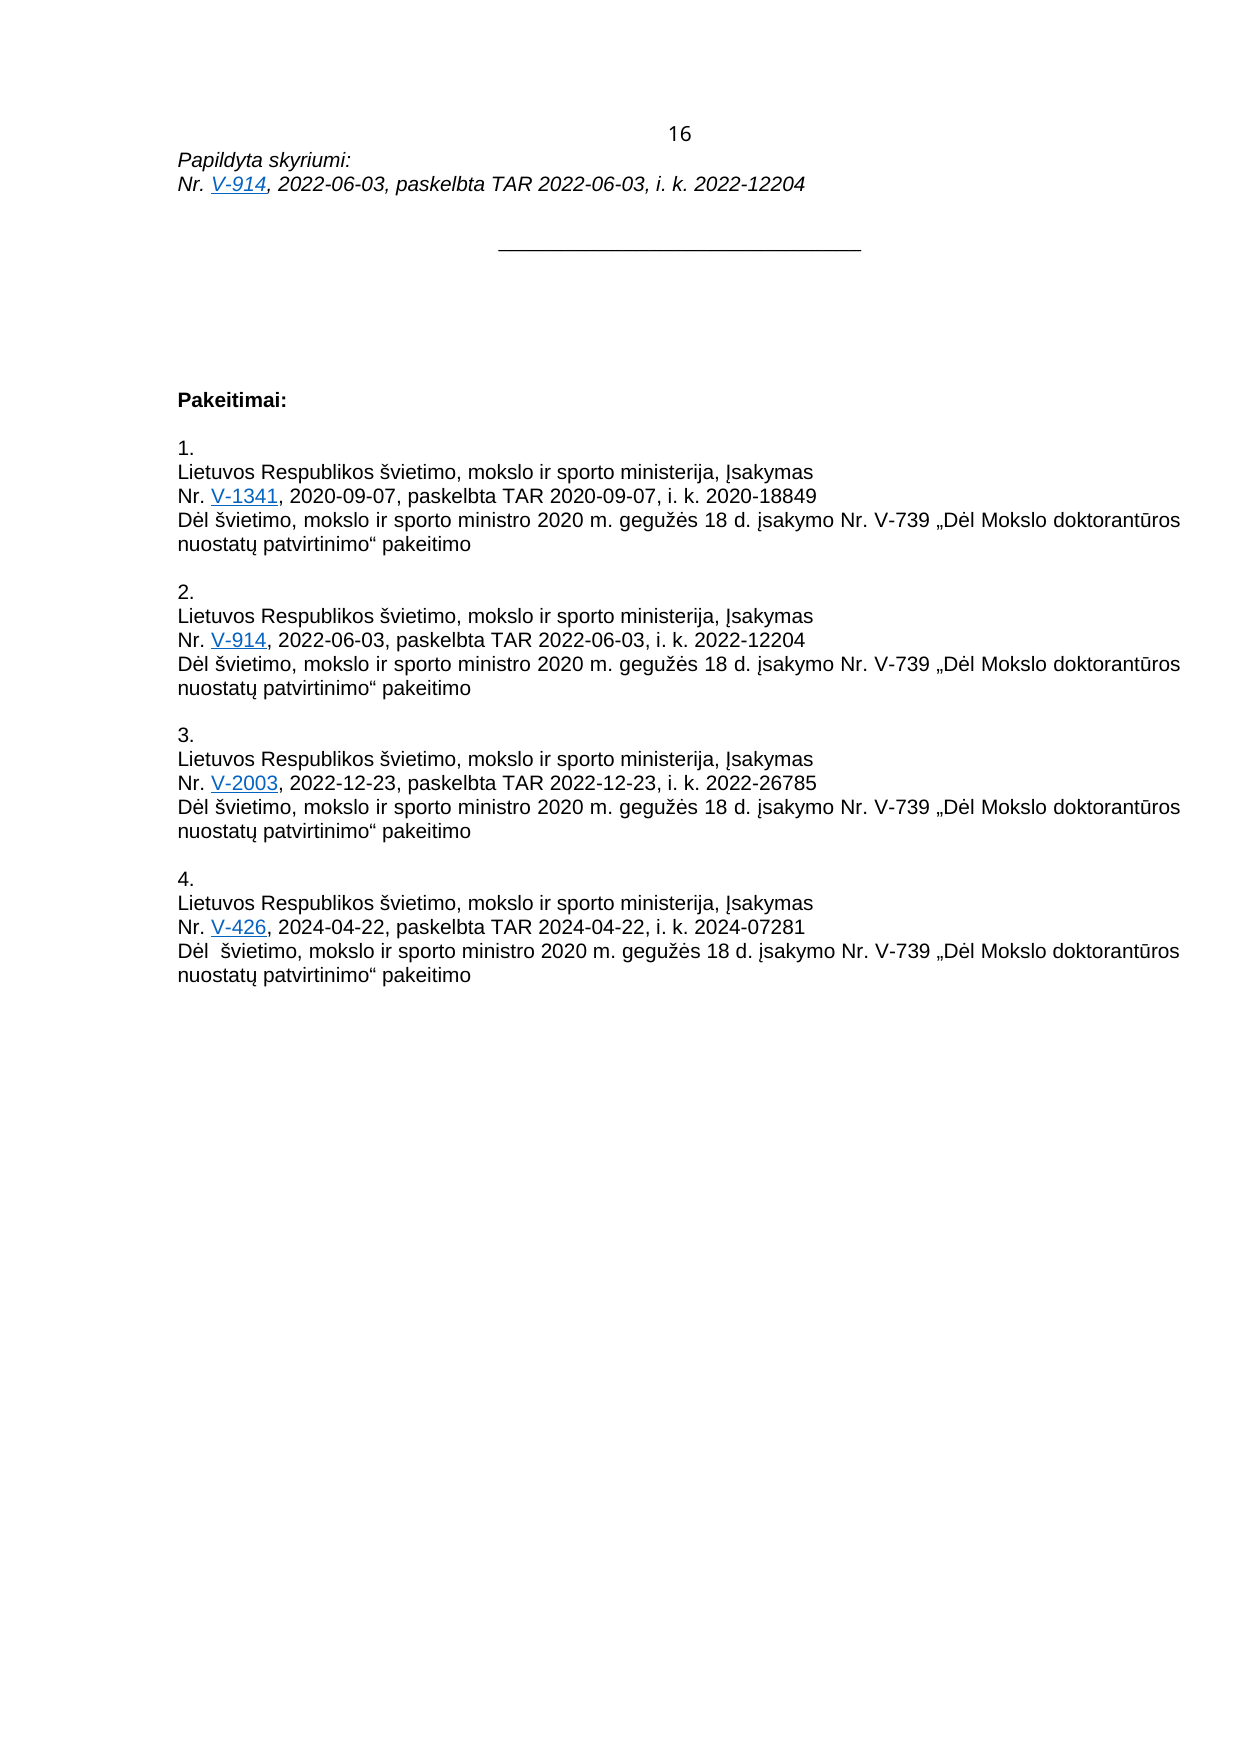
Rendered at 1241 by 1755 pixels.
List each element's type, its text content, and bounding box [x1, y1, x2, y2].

text Nr. V-426, 2024-04-22, paskelbta TAR 2024-04-22, i. k. 2024-07281 [177, 915, 1182, 939]
text Dėl švietimo, mokslo ir sporto ministro 2020 m. gegužės 18 d. įsakymo Nr. V-739 „Dėl Mokslo doktorantūros nuostatų patvirtinimo“ pakeitimo [177, 795, 1182, 843]
text Pakeitimai: [177, 388, 1182, 412]
text Lietuvos Respublikos švietimo, mokslo ir sporto ministerija, Įsakymas [177, 460, 1182, 484]
text 1. [177, 436, 1182, 460]
text Nr. V-914, 2022-06-03, paskelbta TAR 2022-06-03, i. k. 2022-12204 [177, 172, 1182, 196]
text Lietuvos Respublikos švietimo, mokslo ir sporto ministerija, Įsakymas [177, 747, 1182, 771]
text Lietuvos Respublikos švietimo, mokslo ir sporto ministerija, Įsakymas [177, 891, 1182, 915]
text Papildyta skyriumi: [177, 148, 1182, 172]
text Nr. V-914, 2022-06-03, paskelbta TAR 2022-06-03, i. k. 2022-12204 [177, 627, 1182, 651]
text 2. [177, 579, 1182, 603]
text Nr. V-1341, 2020-09-07, paskelbta TAR 2020-09-07, i. k. 2020-18849 [177, 484, 1182, 508]
text 4. [177, 867, 1182, 891]
text Dėl švietimo, mokslo ir sporto ministro 2020 m. gegužės 18 d. įsakymo Nr. V-739 „Dėl Mokslo doktorantūros nuostatų patvirtinimo“ pakeitimo [177, 939, 1182, 987]
text Dėl švietimo, mokslo ir sporto ministro 2020 m. gegužės 18 d. įsakymo Nr. V-739 „Dėl Mokslo doktorantūros nuostatų patvirtinimo“ pakeitimo [177, 508, 1182, 556]
text Lietuvos Respublikos švietimo, mokslo ir sporto ministerija, Įsakymas [177, 603, 1182, 627]
text Nr. V-2003, 2022-12-23, paskelbta TAR 2022-12-23, i. k. 2022-26785 [177, 771, 1182, 795]
text Dėl švietimo, mokslo ir sporto ministro 2020 m. gegužės 18 d. įsakymo Nr. V-739 „Dėl Mokslo doktorantūros nuostatų patvirtinimo“ pakeitimo [177, 651, 1182, 699]
text 3. [177, 723, 1182, 747]
text _____________________________ [177, 225, 1182, 254]
